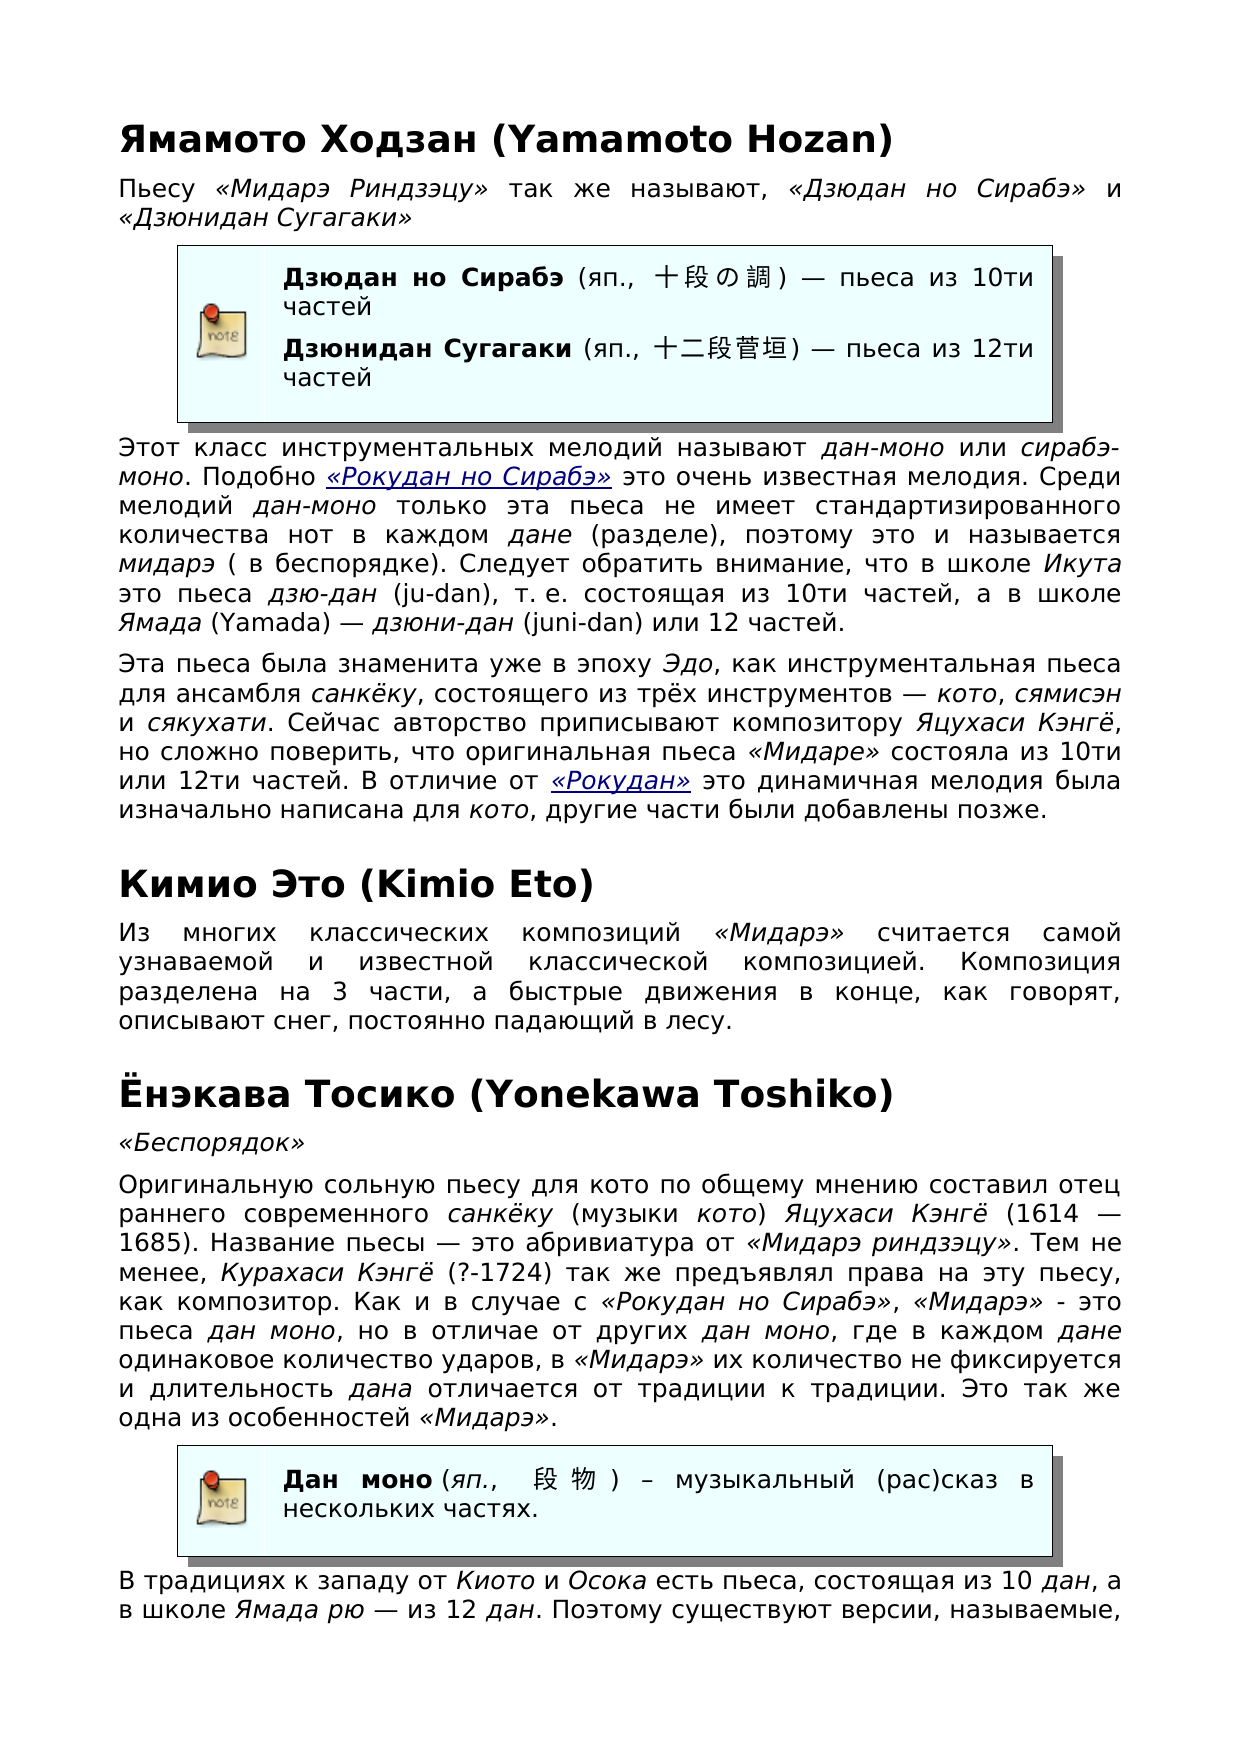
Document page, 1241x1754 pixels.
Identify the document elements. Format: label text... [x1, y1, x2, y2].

subtitle Кимио Это (Kimio Eto) [118, 862, 1122, 906]
text В традициях к западу от Киото и Осока есть пьеса, состоящая из 10 дан, а в школе Ямада рю — из 12 дан. Поэтому существуют версии, называемые, [118, 1567, 1122, 1625]
picture [183, 296, 259, 372]
text Из многих классических композиций «Мидарэ» считается самой узнаваемой и известной классической композицией. Композиция разделена на 3 части, а быстрые движения в конце, как говорят, описывают снег, постоянно падающий в лесу. [118, 918, 1122, 1035]
text Эта пьеса была знаменита уже в эпоху Эдо, как инструментальная пьеса для ансамбля санкёку, состоящего из трёх инструментов — кото, сямисэн и сякухати. Сейчас авторство приписывают композитору Яцухаси Кэнгё, но сложно поверить, что оригинальная пьеса «Мидаре» состояла из 10ти или 12ти частей. В отличие от «Рокудан» это динамичная мелодия была изначально написана для кото, другие части были добавлены позже. [118, 650, 1122, 825]
table_header [178, 1446, 264, 1556]
text Пьесу «Мидарэ Риндзэцу» так же называют, «Дзюдан но Сирабэ» и «Дзюнидан Сугагаки» [118, 174, 1122, 233]
text «Беспорядок» [118, 1129, 1122, 1158]
table_header Дан моно (яп., 段物) – музыкальный (рас)сказ в нескольких частях. [265, 1446, 1052, 1556]
text Оригинальную сольную пьесу для кото по общему мнению составил отец раннего современного санкёку (музыки кото) Яцухаси Кэнгё (1614 — 1685). Название пьесы — это абривиатура от «Мидарэ риндзэцу». Тем не менее, Курахаси Кэнгё (?-1724) так же предъявлял права на эту пьесу, как композитор. Как и в случае с «Рокудан но Сирабэ», «Мидарэ» - это пьеса дан моно, но в отличае от других дан моно, где в каждом дане одинаковое количество ударов, в «Мидарэ» их количество не фиксируется и длительность дана отличается от традиции к традиции. Это так же одна из особенностей «Мидарэ». [118, 1170, 1122, 1433]
table_header [178, 246, 264, 422]
table_header Дзюдан но Сирабэ (яп., 十段の調) — пьеса из 10ти частей Дзюнидан Сугагаки (яп., 十二段菅垣) — пьеса из 12ти частей [265, 246, 1052, 422]
picture [183, 1463, 259, 1539]
subtitle Ямамото Ходзан (Yamamoto Hozan) [118, 118, 1122, 162]
subtitle Ёнэкава Тосико (Yonekawa Toshiko) [118, 1072, 1122, 1116]
text Этот класс инструментальных мелодий называют дан-моно или сирабэ-моно. Подобно «Рокудан но Сирабэ» это очень известная мелодия. Среди мелодий дан-моно только эта пьеса не имеет стандартизированного количества нот в каждом дане (разделе), поэтому это и называется мидарэ ( в беспорядке). Следует обратить внимание, что в школе Икута это пьеса дзю-дан (ju-dan), т. е. состоящая из 10ти частей, а в школе Ямада (Yamada) — дзюни-дан (juni-dan) или 12 частей. [118, 433, 1122, 637]
